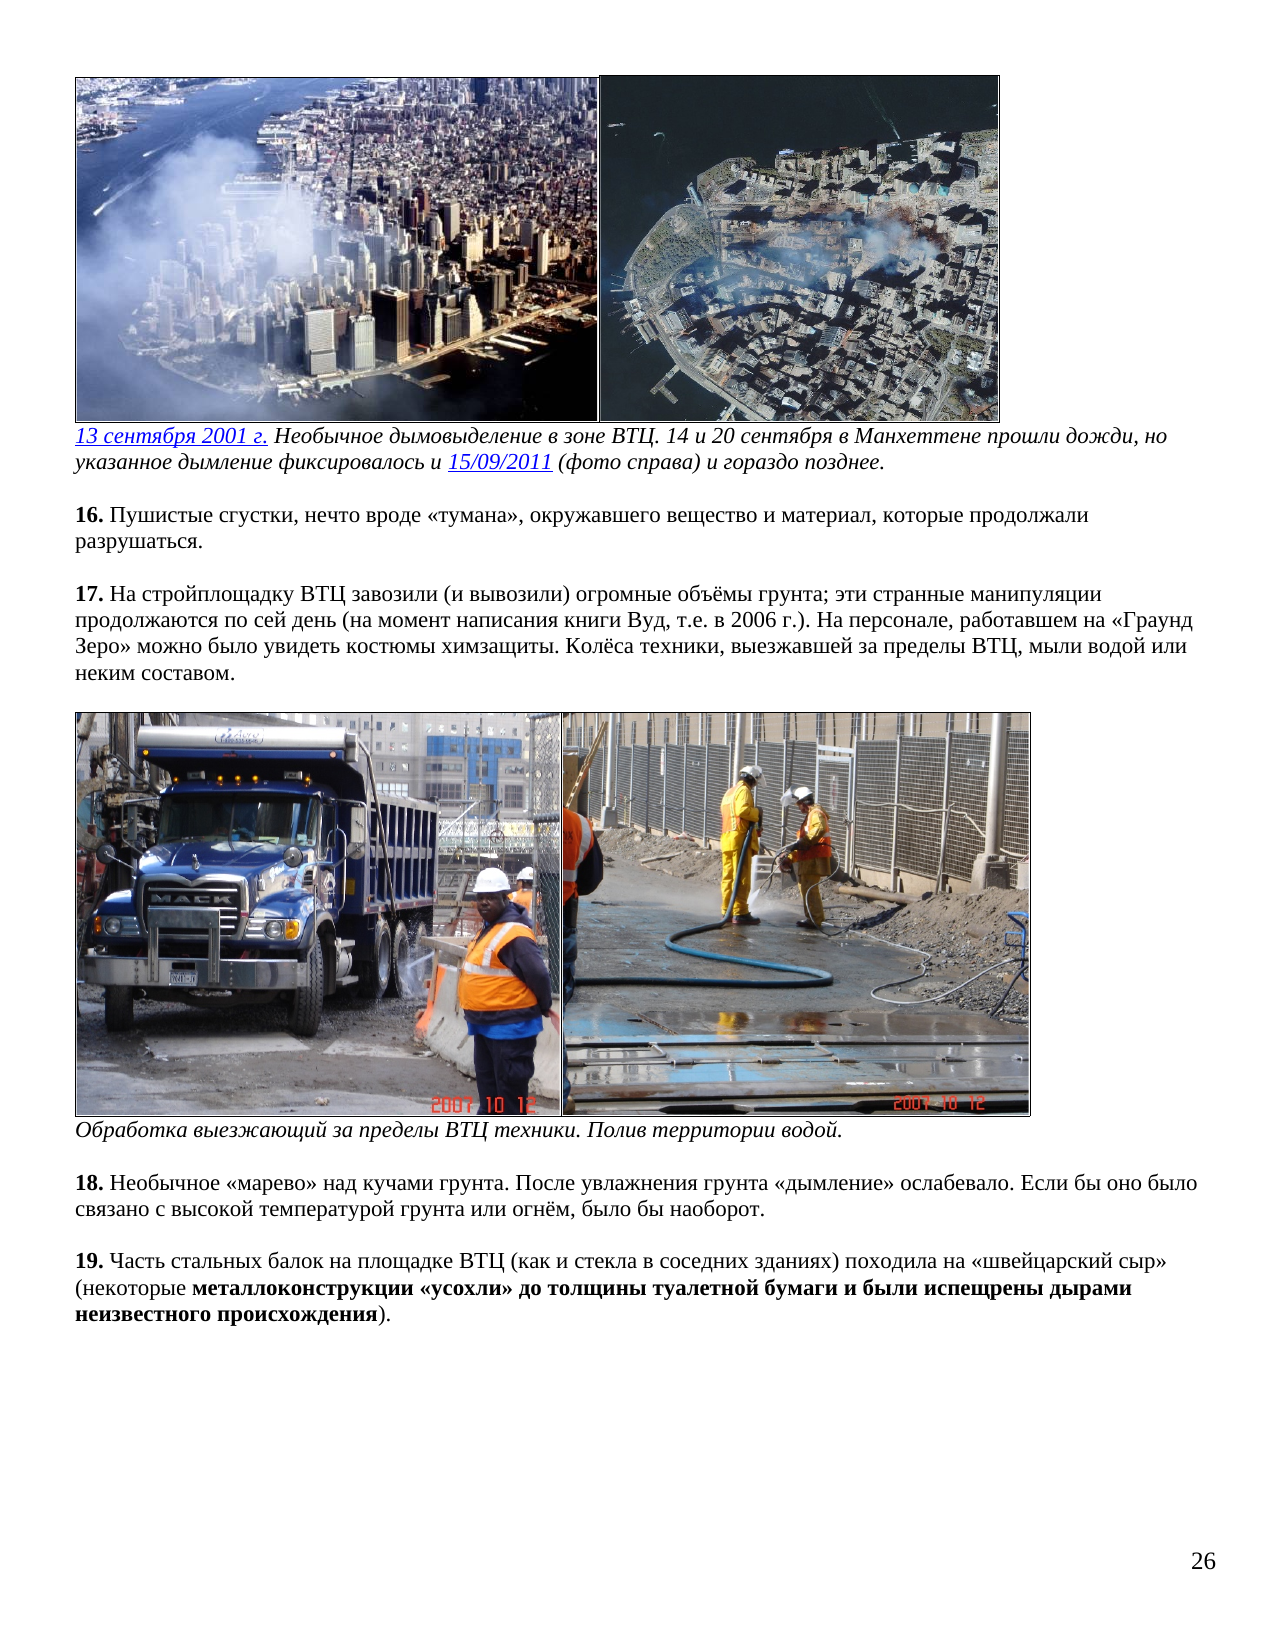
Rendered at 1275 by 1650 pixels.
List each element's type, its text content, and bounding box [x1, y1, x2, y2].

text 17. На стройплощадку ВТЦ завозили (и вывозили) огромные объёмы грунта; эти странные манипуляции продолжаются по сей день (на момент написания книги Вуд, т.е. в 2006 г.). На персонале, работавшем на «Граунд Зеро» можно было увидеть костюмы химзащиты. Колёса техники, выезжавшей за пределы ВТЦ, мыли водой или неким составом. [75, 580, 1216, 685]
text 18. Необычное «марево» над кучами грунта. После увлажнения грунта «дымление» ослабевало. Если бы оно было связано с высокой температурой грунта или огнём, было бы наоборот. [75, 1168, 1216, 1221]
picture [562, 713, 1029, 1115]
text 13 сентября 2001 г. Необычное дымовыделение в зоне ВТЦ. 14 и 20 сентября в Манхеттене прошли дожди, но указанное дымление фиксировалось и 15/09/2011 (фото справа) и гораздо позднее. [75, 422, 1216, 474]
text 16. Пушистые сгустки, нечто вроде «тумана», окружавшего вещество и материал, которые продолжали разрушаться. [75, 501, 1216, 553]
text 19. Часть стальных балок на площадке ВТЦ (как и стекла в соседних зданиях) походила на «швейцарский сыр» (некоторые металлоконструкции «усохли» до толщины туалетной бумаги и были испещрены дырами неизвестного происхождения). [75, 1248, 1216, 1327]
text Обработка выезжающий за пределы ВТЦ техники. Полив территории водой. [75, 1116, 1216, 1142]
picture [600, 76, 998, 421]
picture [76, 78, 598, 421]
picture [76, 713, 560, 1115]
